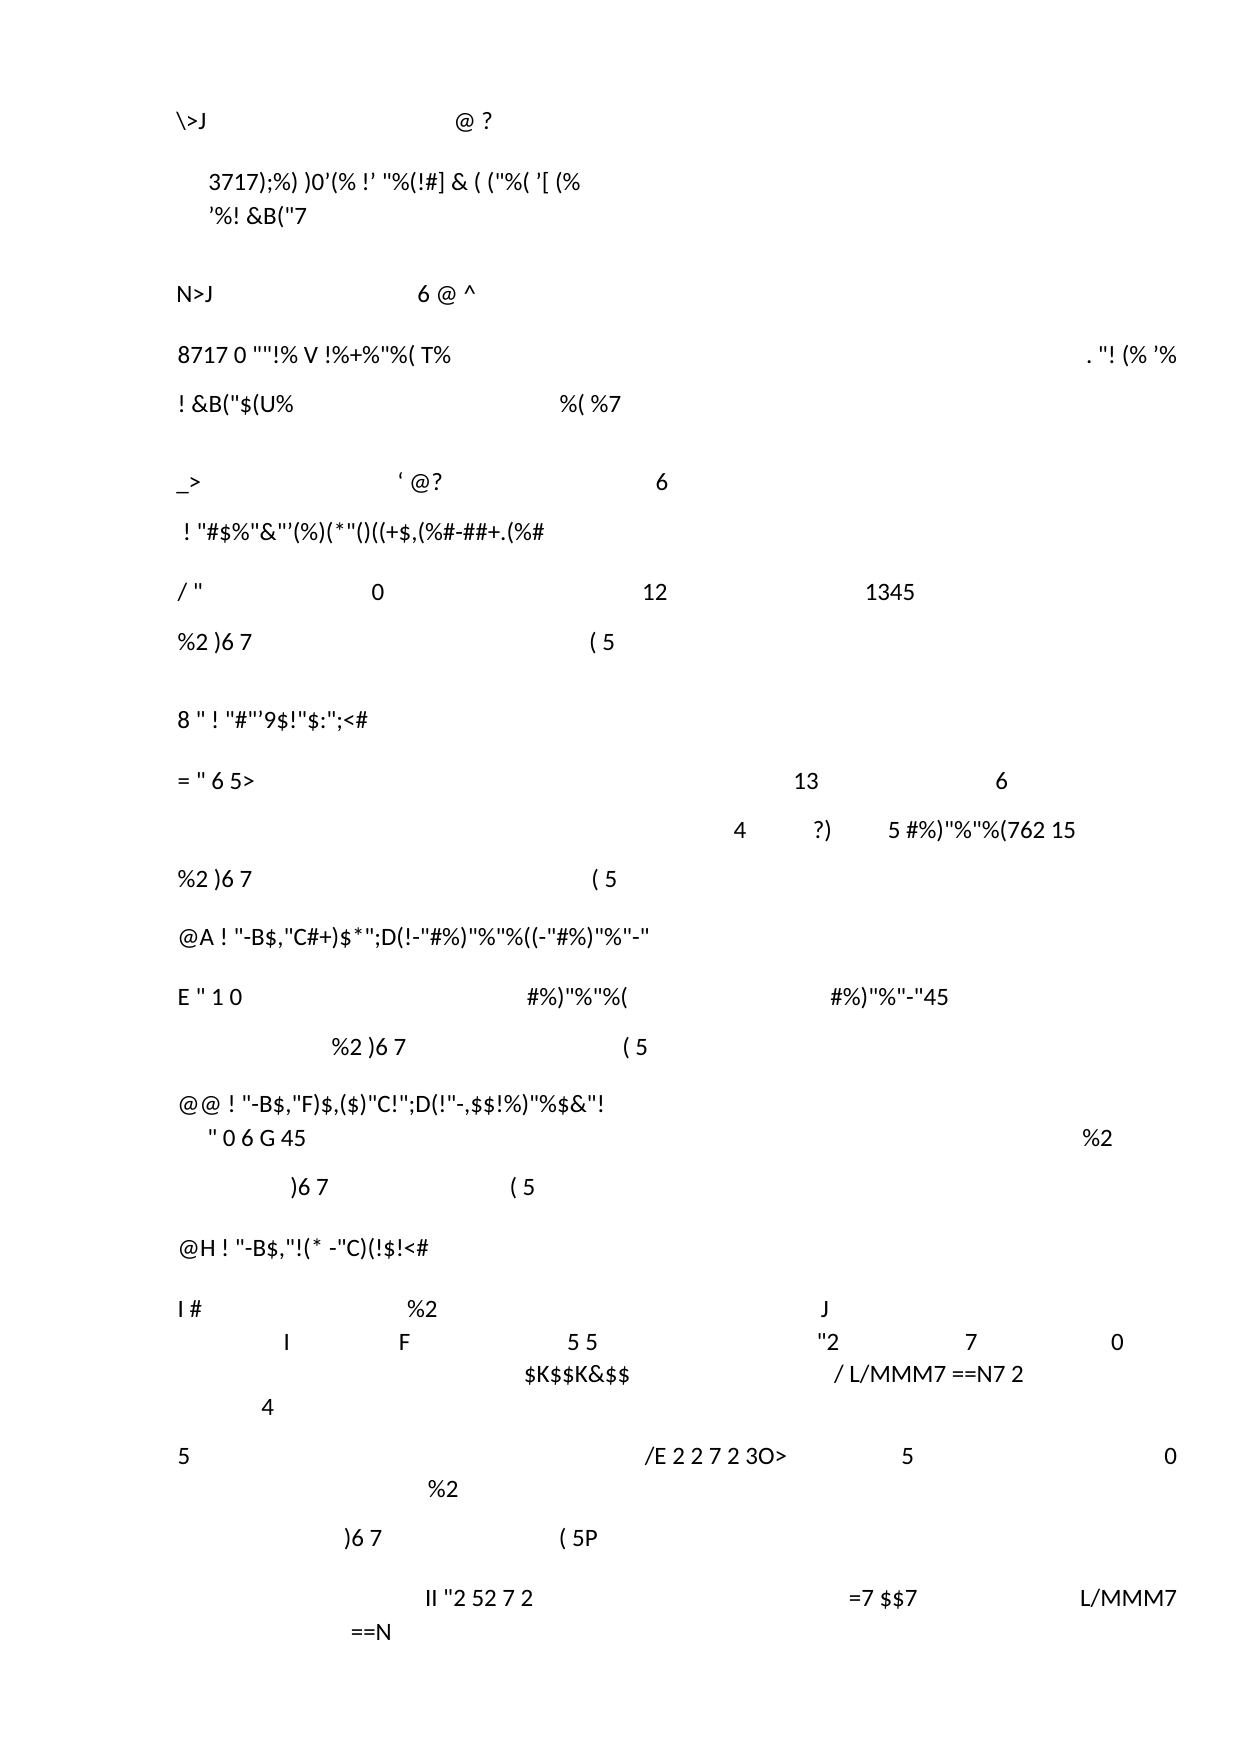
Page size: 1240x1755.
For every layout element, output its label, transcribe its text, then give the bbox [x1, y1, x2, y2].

text ! &B("$(U% %( %7 [177, 388, 1177, 419]
text %2 )6 7 ( 5 [177, 626, 1177, 657]
subtitle /E 2 2 7 2 3O> 5 0 %2 [177, 1440, 1236, 1503]
text @A ! "-B$,"C#+)$*";D(!-"#%)"%"%((-"#%)"%"-" [177, 921, 1177, 951]
text N>J 6 @ ^ [176, 278, 1177, 308]
text ! "#$%"&"’(%)(*"()((+$,(%#-##+.(%# [177, 516, 1177, 546]
table_cell 0 [1082, 1326, 1141, 1358]
table_cell I F 5 5 "2 7 [178, 1326, 1082, 1358]
text %2 )6 7 ( 5 [177, 863, 1177, 894]
text %2 )6 7 ( 5 [177, 1031, 1177, 1062]
text = " 6 5> 13 6 [177, 765, 1177, 795]
subtitle ?) 5 #%)"%"%(762 15 [177, 814, 1076, 845]
text 8717 0 ""!% V !%+%"%( T% . "! (% ’% [177, 339, 1177, 369]
text 3717);%) )0’(% !’ "%(!#] & ( ("%( ’[ (% [208, 166, 1177, 197]
text )6 7 ( 5P [177, 1522, 1177, 1552]
text ==N [351, 1616, 1177, 1647]
text II "2 52 7 2 =7 $$7 L/MMM7 [177, 1583, 1177, 1613]
text E " 1 0 #%)"%"%( #%)"%"-"45 [177, 982, 1177, 1012]
text $K$$K&$$ / L/MMM7 ==N7 2 [177, 1358, 1177, 1389]
text 4 [261, 1391, 1177, 1421]
text ’%! &B("7 [208, 200, 1177, 230]
table_header " 0 6 G 45 )6 7 ( 5 @H ! "-B$,"!(* -"C)(!$!<# I # %2 J [178, 1122, 1082, 1326]
table_header %2 [1082, 1122, 1141, 1326]
text @@ ! "-B$,"F)$,($)"C!";D(!"-,$$!%)"%$&"! [177, 1089, 1177, 1119]
text \>J @ ? [176, 106, 1177, 136]
text _> ‘ @? 6 [176, 466, 1177, 497]
text / " 0 12 1345 [177, 577, 1177, 607]
text 8 " ! "#"’9$!"$:";<# [177, 704, 1177, 734]
